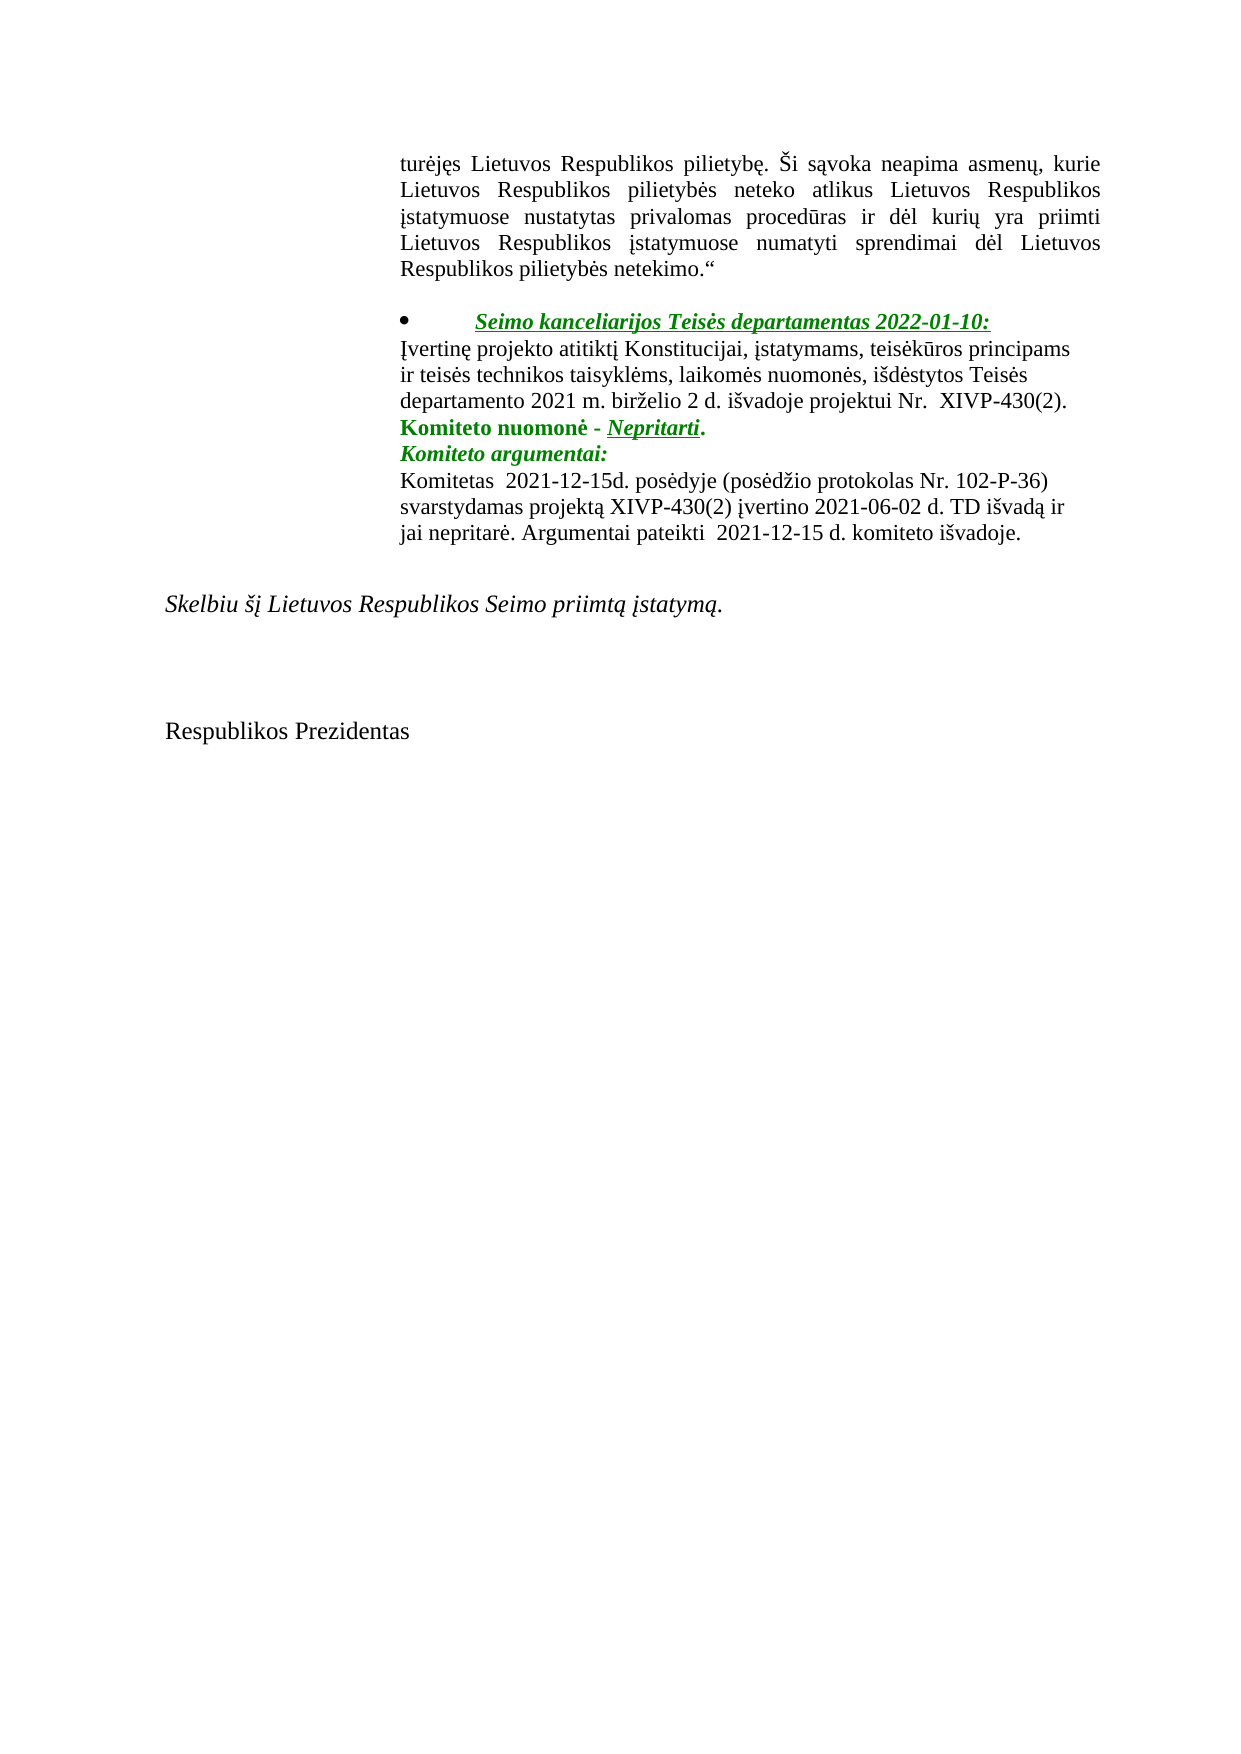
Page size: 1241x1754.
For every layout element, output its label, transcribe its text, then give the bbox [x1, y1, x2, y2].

text turėjęs Lietuvos Respublikos pilietybę. Ši sąvoka neapima asmenų, kurie Lietuvos Respublikos pilietybės neteko atlikus Lietuvos Respublikos įstatymuose nustatytas privalomas procedūras ir dėl kurių yra priimti Lietuvos Respublikos įstatymuose numatyti sprendimai dėl Lietuvos Respublikos pilietybės netekimo.“ [400, 150, 1102, 282]
text Įvertinę projekto atitiktį Konstitucijai, įstatymams, teisėkūros principams ir teisės technikos taisyklėms, laikomės nuomonės, išdėstytos Teisės departamento 2021 m. birželio 2 d. išvadoje projektui Nr. XIVP-430(2). [400, 335, 1090, 414]
text Komiteto argumentai: [400, 440, 1090, 467]
text Komitetas 2021-12-15d. posėdyje (posėdžio protokolas Nr. 102-P-36) svarstydamas projektą XIVP-430(2) įvertino 2021-06-02 d. TD išvadą ir jai nepritarė. Argumentai pateikti 2021-12-15 d. komiteto išvadoje. [400, 467, 1090, 546]
text Komiteto nuomonė - Nepritarti. [400, 414, 1090, 440]
text Skelbiu šį Lietuvos Respublikos Seimo priimtą įstatymą. [150, 589, 1090, 618]
list Seimo kanceliarijos Teisės departamentas 2022-01-10: [400, 308, 1090, 335]
text Respublikos Prezidentas [150, 707, 1090, 744]
